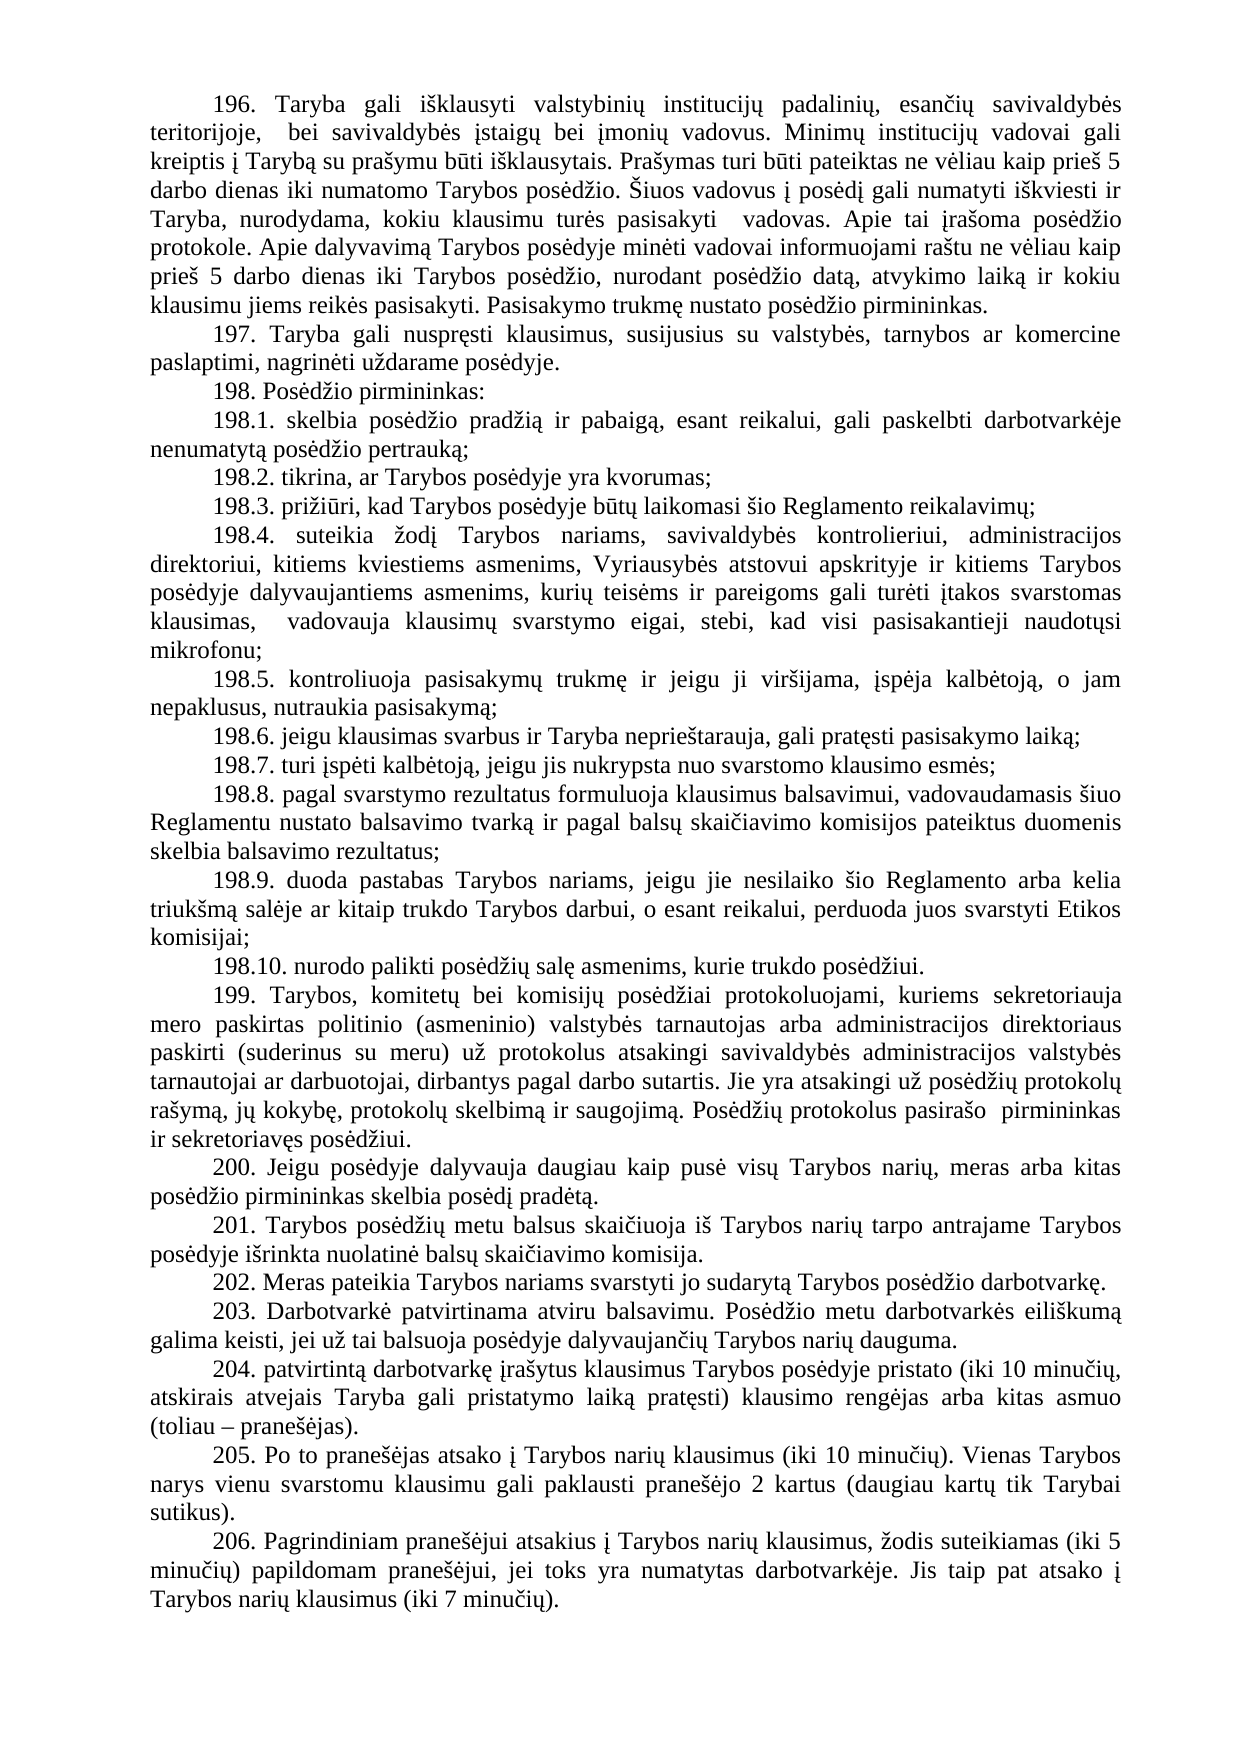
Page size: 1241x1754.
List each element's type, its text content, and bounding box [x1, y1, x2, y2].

text 199. Tarybos, komitetų bei komisijų posėdžiai protokoluojami, kuriems sekretoriauja mero paskirtas politinio (asmeninio) valstybės tarnautojas arba administracijos direktoriaus paskirti (suderinus su meru) už protokolus atsakingi savivaldybės administracijos valstybės tarnautojai ar darbuotojai, dirbantys pagal darbo sutartis. Jie yra atsakingi už posėdžių protokolų rašymą, jų kokybę, protokolų skelbimą ir saugojimą. Posėdžių protokolus pasirašo pirmininkas ir sekretoriavęs posėdžiui. [150, 980, 1122, 1152]
text 198.10. nurodo palikti posėdžių salę asmenims, kurie trukdo posėdžiui. [150, 951, 1122, 980]
text 198.6. jeigu klausimas svarbus ir Taryba neprieštarauja, gali pratęsti pasisakymo laiką; [150, 721, 1122, 750]
text 203. Darbotvarkė patvirtinama atviru balsavimu. Posėdžio metu darbotvarkės eiliškumą galima keisti, jei už tai balsuoja posėdyje dalyvaujančių Tarybos narių dauguma. [150, 1296, 1122, 1354]
text 204. patvirtintą darbotvarkę įrašytus klausimus Tarybos posėdyje pristato (iki 10 minučių, atskirais atvejais Taryba gali pristatymo laiką pratęsti) klausimo rengėjas arba kitas asmuo (toliau – pranešėjas). [150, 1354, 1122, 1440]
text 198.5. kontroliuoja pasisakymų trukmę ir jeigu ji viršijama, įspėja kalbėtoją, o jam nepaklusus, nutraukia pasisakymą; [150, 664, 1122, 721]
text 198. Posėdžio pirmininkas: [150, 376, 1122, 405]
text 200. Jeigu posėdyje dalyvauja daugiau kaip pusė visų Tarybos narių, meras arba kitas posėdžio pirmininkas skelbia posėdį pradėtą. [150, 1152, 1122, 1210]
text 205. Po to pranešėjas atsako į Tarybos narių klausimus (iki 10 minučių). Vienas Tarybos narys vienu svarstomu klausimu gali paklausti pranešėjo 2 kartus (daugiau kartų tik Tarybai sutikus). [150, 1440, 1122, 1526]
text 198.8. pagal svarstymo rezultatus formuluoja klausimus balsavimui, vadovaudamasis šiuo Reglamentu nustato balsavimo tvarką ir pagal balsų skaičiavimo komisijos pateiktus duomenis skelbia balsavimo rezultatus; [150, 779, 1122, 865]
text 198.1. skelbia posėdžio pradžią ir pabaigą, esant reikalui, gali paskelbti darbotvarkėje nenumatytą posėdžio pertrauką; [150, 405, 1122, 462]
text 198.9. duoda pastabas Tarybos nariams, jeigu jie nesilaiko šio Reglamento arba kelia triukšmą salėje ar kitaip trukdo Tarybos darbui, o esant reikalui, perduoda juos svarstyti Etikos komisijai; [150, 865, 1122, 951]
text 198.2. tikrina, ar Tarybos posėdyje yra kvorumas; [150, 462, 1122, 491]
text 206. Pagrindiniam pranešėjui atsakius į Tarybos narių klausimus, žodis suteikiamas (iki 5 minučių) papildomam pranešėjui, jei toks yra numatytas darbotvarkėje. Jis taip pat atsako į Tarybos narių klausimus (iki 7 minučių). [150, 1526, 1122, 1612]
text 197. Taryba gali nuspręsti klausimus, susijusius su valstybės, tarnybos ar komercine paslaptimi, nagrinėti uždarame posėdyje. [150, 319, 1122, 376]
text 198.7. turi įspėti kalbėtoją, jeigu jis nukrypsta nuo svarstomo klausimo esmės; [150, 750, 1122, 779]
text 198.3. prižiūri, kad Tarybos posėdyje būtų laikomasi šio Reglamento reikalavimų; [150, 491, 1122, 520]
text 201. Tarybos posėdžių metu balsus skaičiuoja iš Tarybos narių tarpo antrajame Tarybos posėdyje išrinkta nuolatinė balsų skaičiavimo komisija. [150, 1210, 1122, 1267]
text 198.4. suteikia žodį Tarybos nariams, savivaldybės kontrolieriui, administracijos direktoriui, kitiems kviestiems asmenims, Vyriausybės atstovui apskrityje ir kitiems Tarybos posėdyje dalyvaujantiems asmenims, kurių teisėms ir pareigoms gali turėti įtakos svarstomas klausimas, vadovauja klausimų svarstymo eigai, stebi, kad visi pasisakantieji naudotųsi mikrofonu; [150, 520, 1122, 664]
text 202. Meras pateikia Tarybos nariams svarstyti jo sudarytą Tarybos posėdžio darbotvarkę. [150, 1267, 1122, 1296]
text 196. Taryba gali išklausyti valstybinių institucijų padalinių, esančių savivaldybės teritorijoje, bei savivaldybės įstaigų bei įmonių vadovus. Minimų institucijų vadovai gali kreiptis į Tarybą su prašymu būti išklausytais. Prašymas turi būti pateiktas ne vėliau kaip prieš 5 darbo dienas iki numatomo Tarybos posėdžio. Šiuos vadovus į posėdį gali numatyti iškviesti ir Taryba, nurodydama, kokiu klausimu turės pasisakyti vadovas. Apie tai įrašoma posėdžio protokole. Apie dalyvavimą Tarybos posėdyje minėti vadovai informuojami raštu ne vėliau kaip prieš 5 darbo dienas iki Tarybos posėdžio, nurodant posėdžio datą, atvykimo laiką ir kokiu klausimu jiems reikės pasisakyti. Pasisakymo trukmę nustato posėdžio pirmininkas. [150, 89, 1122, 319]
